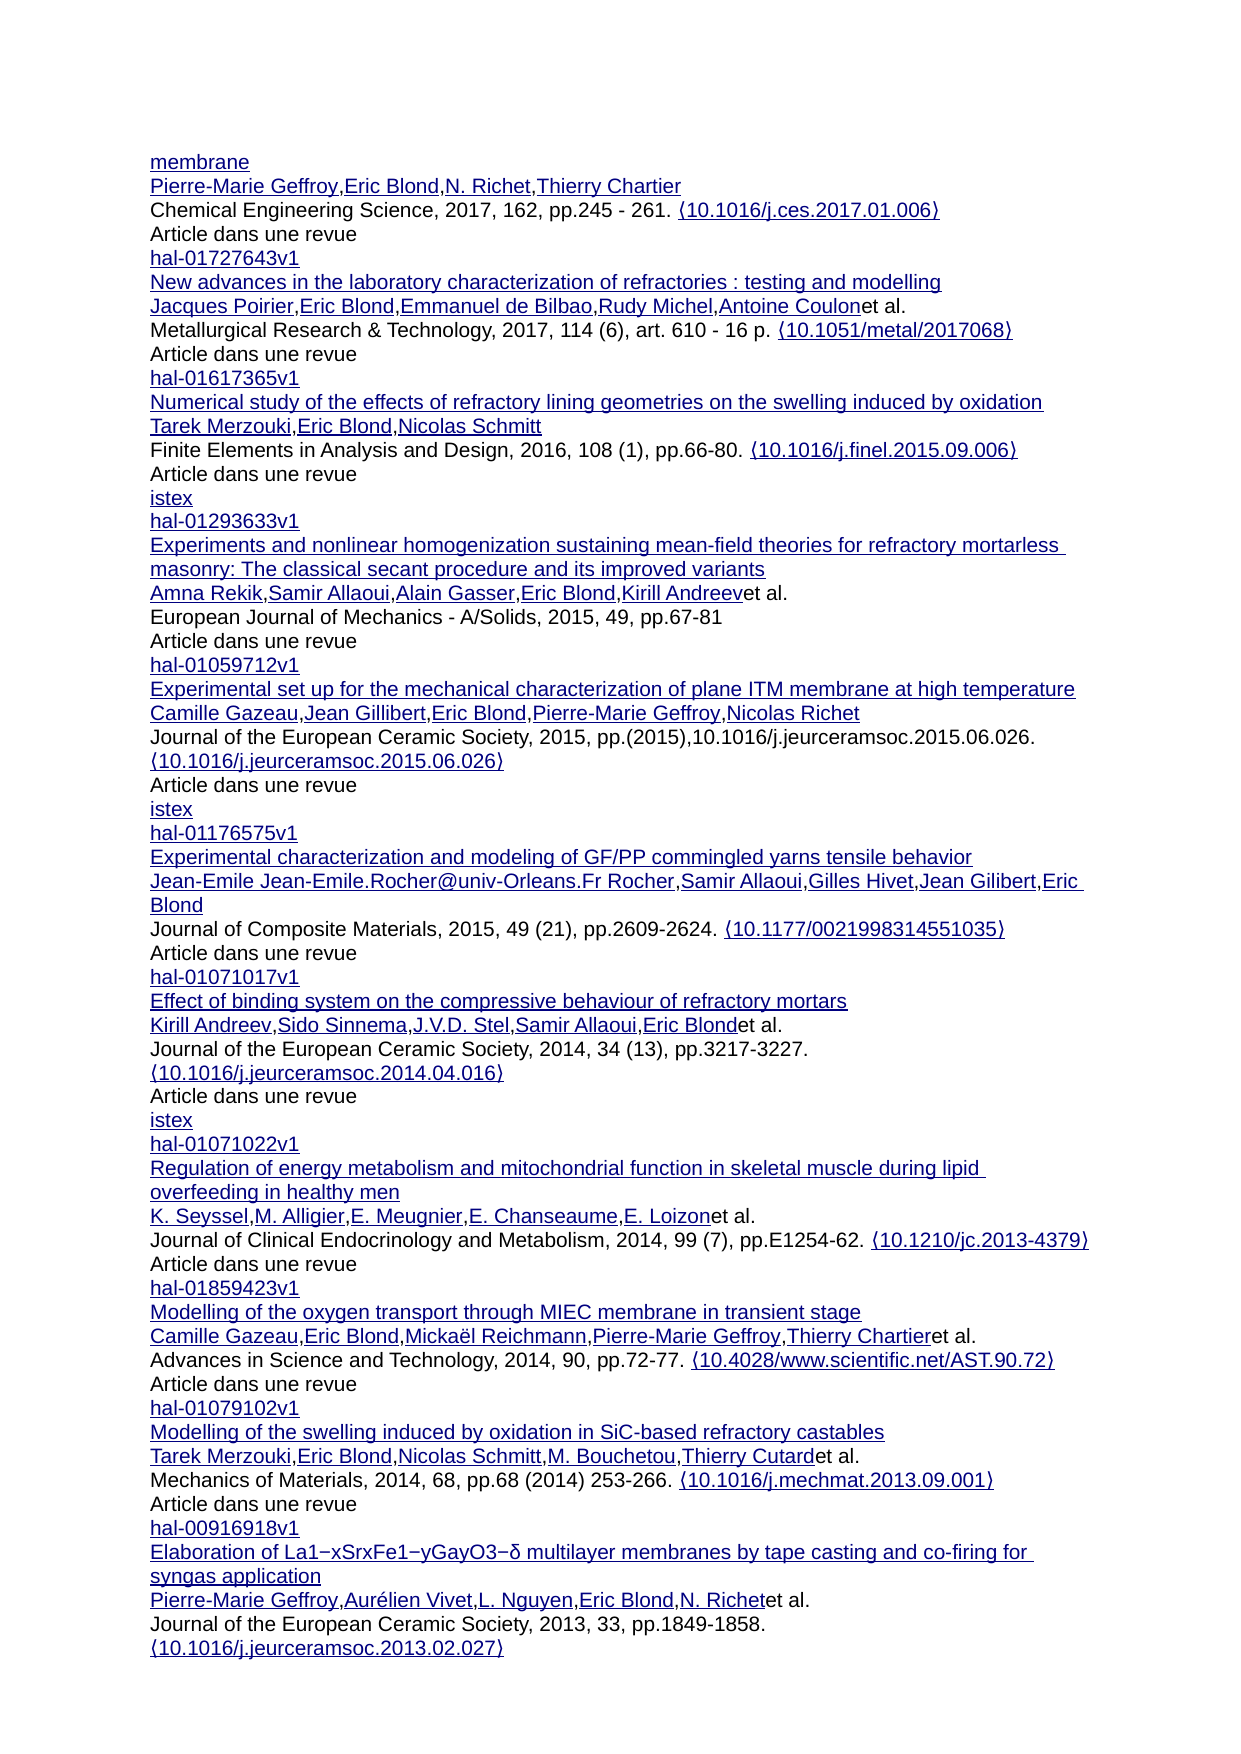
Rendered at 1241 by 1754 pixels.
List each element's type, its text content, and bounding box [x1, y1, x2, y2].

table_cell Effect of binding system on the compressive behaviour of refractory mortars Kirill Andreev,Sido Sinnema,J.V.D. Stel,Samir Allaoui,Eric Blondet al. Journal of the European Ceramic Society, 2014, 34 (13), pp.3217-3227. ⟨10.1016/j.jeurceramsoc.2014.04.016⟩ Article dans une revue istex hal-01071022v1 [150, 989, 1090, 1156]
table_cell Experiments and nonlinear homogenization sustaining mean-field theories for refractory mortarless masonry: The classical secant procedure and its improved variants Amna Rekik,Samir Allaoui,Alain Gasser,Eric Blond,Kirill Andreevet al. European Journal of Mechanics - A/Solids, 2015, 49, pp.67-81 Article dans une revue hal-01059712v1 [150, 533, 1090, 677]
table_cell Elaboration of La1−xSrxFe1−yGayO3−δ multilayer membranes by tape casting and co-firing for syngas application Pierre-Marie Geffroy,Aurélien Vivet,L. Nguyen,Eric Blond,N. Richetet al. Journal of the European Ceramic Society, 2013, 33, pp.1849-1858. ⟨10.1016/j.jeurceramsoc.2013.02.027⟩ [150, 1540, 1090, 1659]
table_cell Regulation of energy metabolism and mitochondrial function in skeletal muscle during lipid overfeeding in healthy men K. Seyssel,M. Alligier,E. Meugnier,E. Chanseaume,E. Loizonet al. Journal of Clinical Endocrinology and Metabolism, 2014, 99 (7), pp.E1254-62. ⟨10.1210/jc.2013-4379⟩ Article dans une revue hal-01859423v1 [150, 1156, 1090, 1300]
table_cell Modelling of the oxygen transport through MIEC membrane in transient stage Camille Gazeau,Eric Blond,Mickaël Reichmann,Pierre-Marie Geffroy,Thierry Chartieret al. Advances in Science and Technology, 2014, 90, pp.72-77. ⟨10.4028/www.scientific.net/AST.90.72⟩ Article dans une revue hal-01079102v1 [150, 1300, 1090, 1420]
table_cell Modelling of the swelling induced by oxidation in SiC-based refractory castables Tarek Merzouki,Eric Blond,Nicolas Schmitt,M. Bouchetou,Thierry Cutardet al. Mechanics of Materials, 2014, 68, pp.68 (2014) 253-266. ⟨10.1016/j.mechmat.2013.09.001⟩ Article dans une revue hal-00916918v1 [150, 1420, 1090, 1539]
table_cell membrane Pierre-Marie Geffroy,Eric Blond,N. Richet,Thierry Chartier Chemical Engineering Science, 2017, 162, pp.245 - 261. ⟨10.1016/j.ces.2017.01.006⟩ Article dans une revue hal-01727643v1 [150, 150, 1090, 270]
table_cell Experimental set up for the mechanical characterization of plane ITM membrane at high temperature Camille Gazeau,Jean Gillibert,Eric Blond,Pierre-Marie Geffroy,Nicolas Richet Journal of the European Ceramic Society, 2015, pp.(2015),10.1016/j.jeurceramsoc.2015.06.026. ⟨10.1016/j.jeurceramsoc.2015.06.026⟩ Article dans une revue istex hal-01176575v1 [150, 677, 1090, 845]
table_cell Numerical study of the effects of refractory lining geometries on the swelling induced by oxidation Tarek Merzouki,Eric Blond,Nicolas Schmitt Finite Elements in Analysis and Design, 2016, 108 (1), pp.66-80. ⟨10.1016/j.finel.2015.09.006⟩ Article dans une revue istex hal-01293633v1 [150, 390, 1090, 533]
table_cell Experimental characterization and modeling of GF/PP commingled yarns tensile behavior Jean-Emile Jean-Emile.Rocher@univ-Orleans.Fr Rocher,Samir Allaoui,Gilles Hivet,Jean Gilibert,Eric Blond Journal of Composite Materials, 2015, 49 (21), pp.2609-2624. ⟨10.1177/0021998314551035⟩ Article dans une revue hal-01071017v1 [150, 845, 1090, 988]
table_cell New advances in the laboratory characterization of refractories : testing and modelling Jacques Poirier,Eric Blond,Emmanuel de Bilbao,Rudy Michel,Antoine Coulonet al. Metallurgical Research & Technology, 2017, 114 (6), art. 610 - 16 p. ⟨10.1051/metal/2017068⟩ Article dans une revue hal-01617365v1 [150, 270, 1090, 389]
